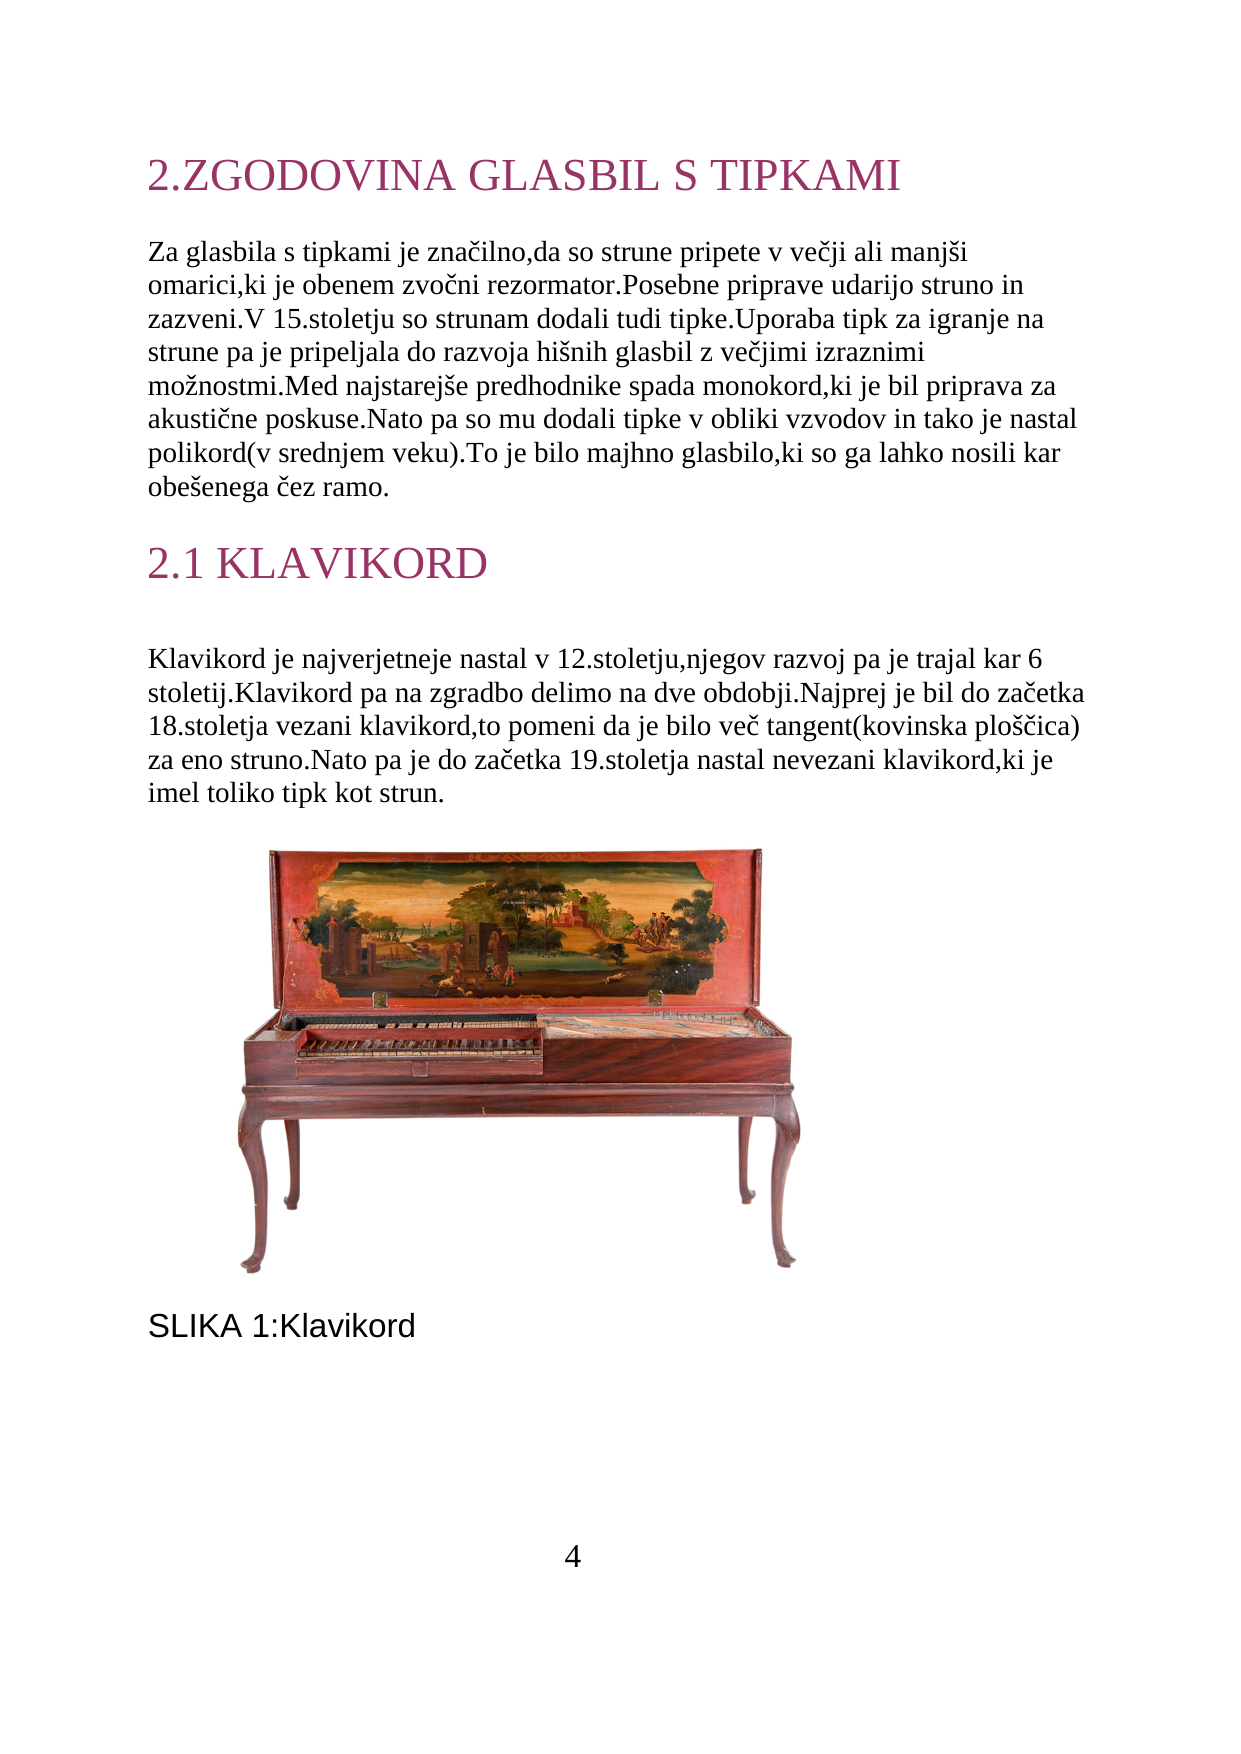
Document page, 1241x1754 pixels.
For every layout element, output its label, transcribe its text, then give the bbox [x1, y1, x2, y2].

text Klavikord je najverjetneje nastal v 12.stoletju,njegov razvoj pa je trajal kar 6 stoletij.Klavikord pa na zgradbo delimo na dve obdobji.Najprej je bil do začetka 18.stoletja vezani klavikord,to pomeni da je bilo več tangent(kovinska ploščica) za eno struno.Nato pa je do začetka 19.stoletja nastal nevezani klavikord,ki je imel toliko tipk kot strun. [148, 641, 1093, 809]
text 4 [148, 1536, 1093, 1574]
picture [147, 808, 898, 1306]
text SLIKA 1:Klavikord [148, 1306, 1093, 1344]
text Za glasbila s tipkami je značilno,da so strune pripete v večji ali manjši omarici,ki je obenem zvočni rezormator.Posebne priprave udarijo struno in zazveni.V 15.stoletju so strunam dodali tudi tipke.Uporaba tipk za igranje na strune pa je pripeljala do razvoja hišnih glasbil z večjimi izraznimi možnostmi.Med najstarejše predhodnike spada monokord,ki je bil priprava za akustične poskuse.Nato pa so mu dodali tipke v obliki vzvodov in tako je nastal polikord(v srednjem veku).To je bilo majhno glasbilo,ki so ga lahko nosili kar obešenega čez ramo. [148, 234, 1093, 502]
text 2.ZGODOVINA GLASBIL S TIPKAMI [148, 148, 1093, 200]
text 2.1 KLAVIKORD [148, 536, 1093, 588]
